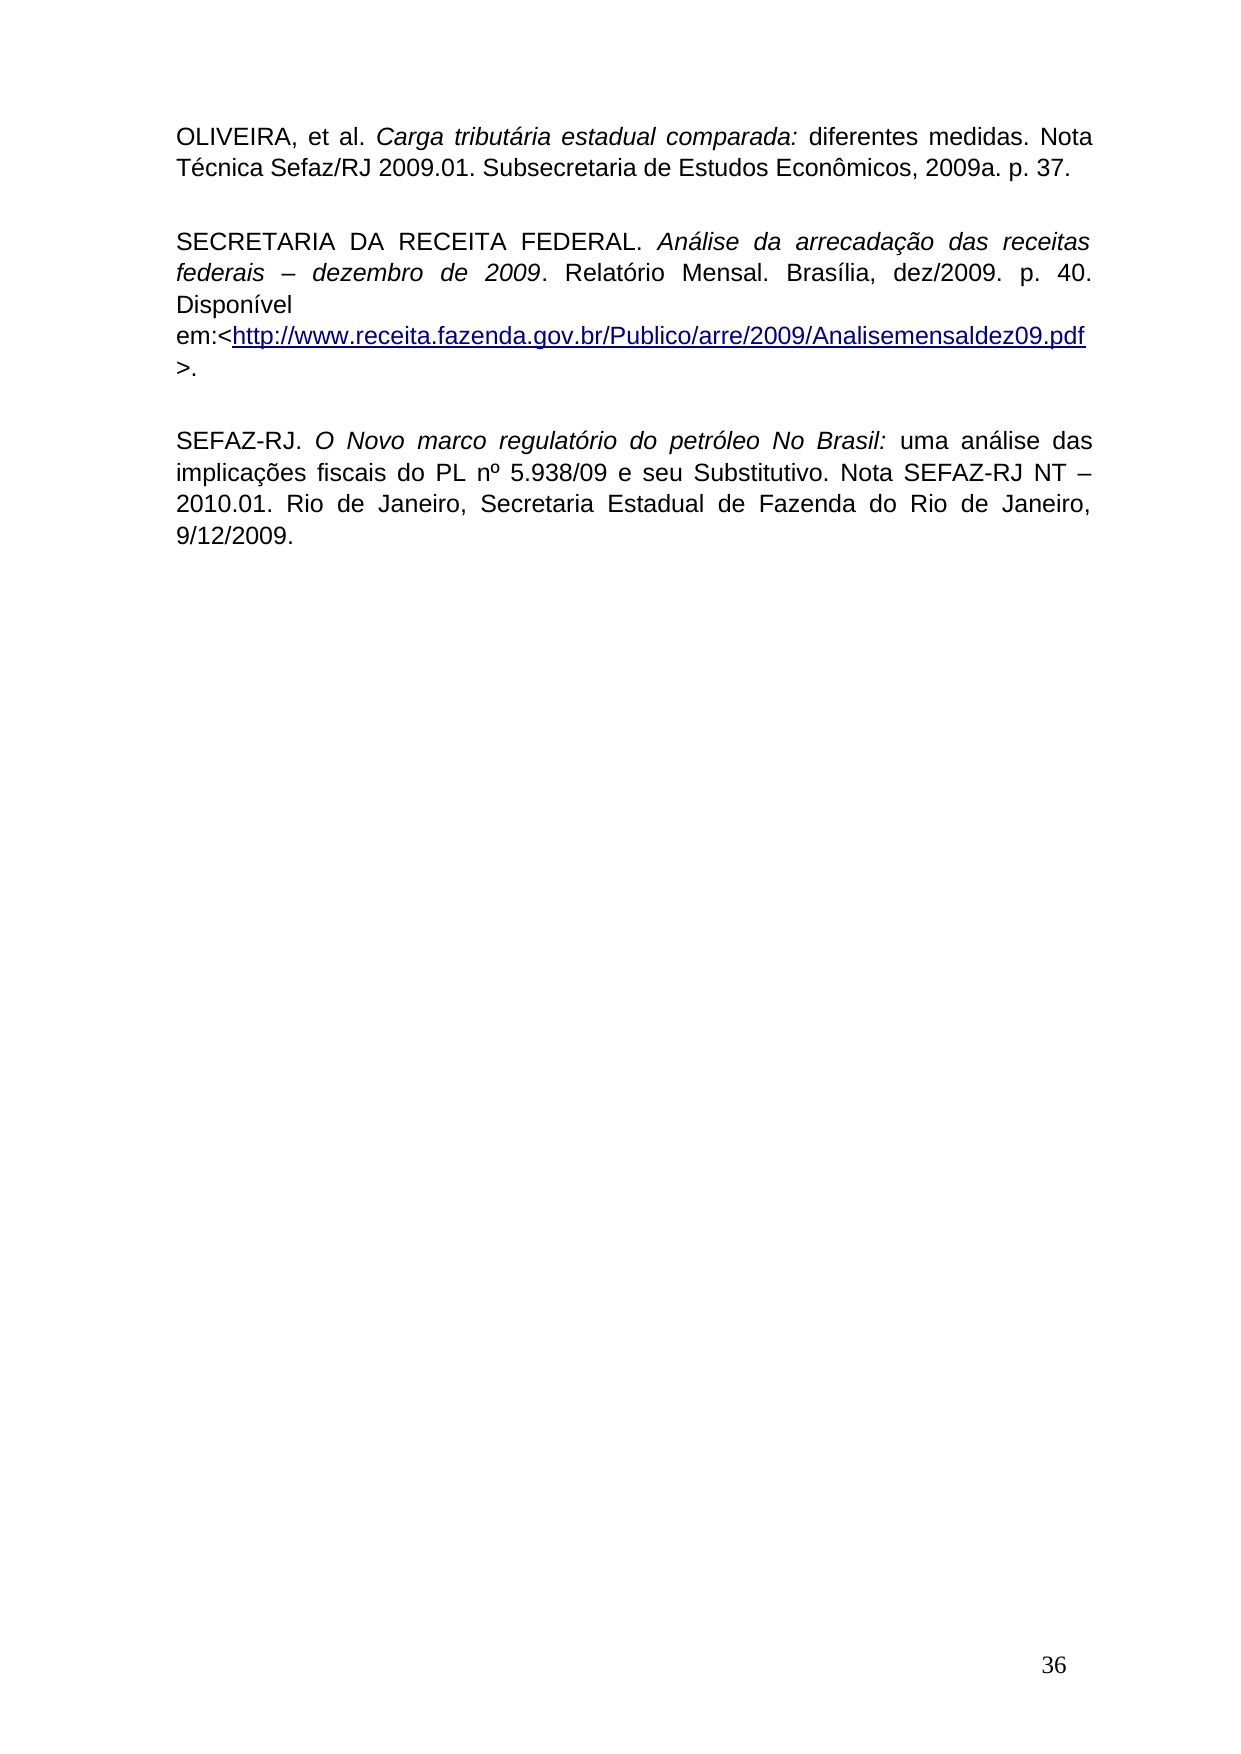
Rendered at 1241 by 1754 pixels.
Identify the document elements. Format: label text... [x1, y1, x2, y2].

text SEFAZ-RJ. O Novo marco regulatório do petróleo No Brasil: uma análise das implicações fiscais do PL nº 5.938/09 e seu Substitutivo. Nota SEFAZ-RJ NT – 2010.01. Rio de Janeiro, Secretaria Estadual de Fazenda do Rio de Janeiro, 9/12/2009. [176, 426, 1093, 549]
text SECRETARIA DA RECEITA FEDERAL. Análise da arrecadação das receitas federais – dezembro de 2009. Relatório Mensal. Brasília, dez/2009. p. 40. Disponível em:<http://www.receita.fazenda.gov.br/Publico/arre/2009/Analisemensaldez09.pdf>. [176, 227, 1093, 382]
text OLIVEIRA, et al. Carga tributária estadual comparada: diferentes medidas. Nota Técnica Sefaz/RJ 2009.01. Subsecretaria de Estudos Econômicos, 2009a. p. 37. [176, 122, 1093, 182]
